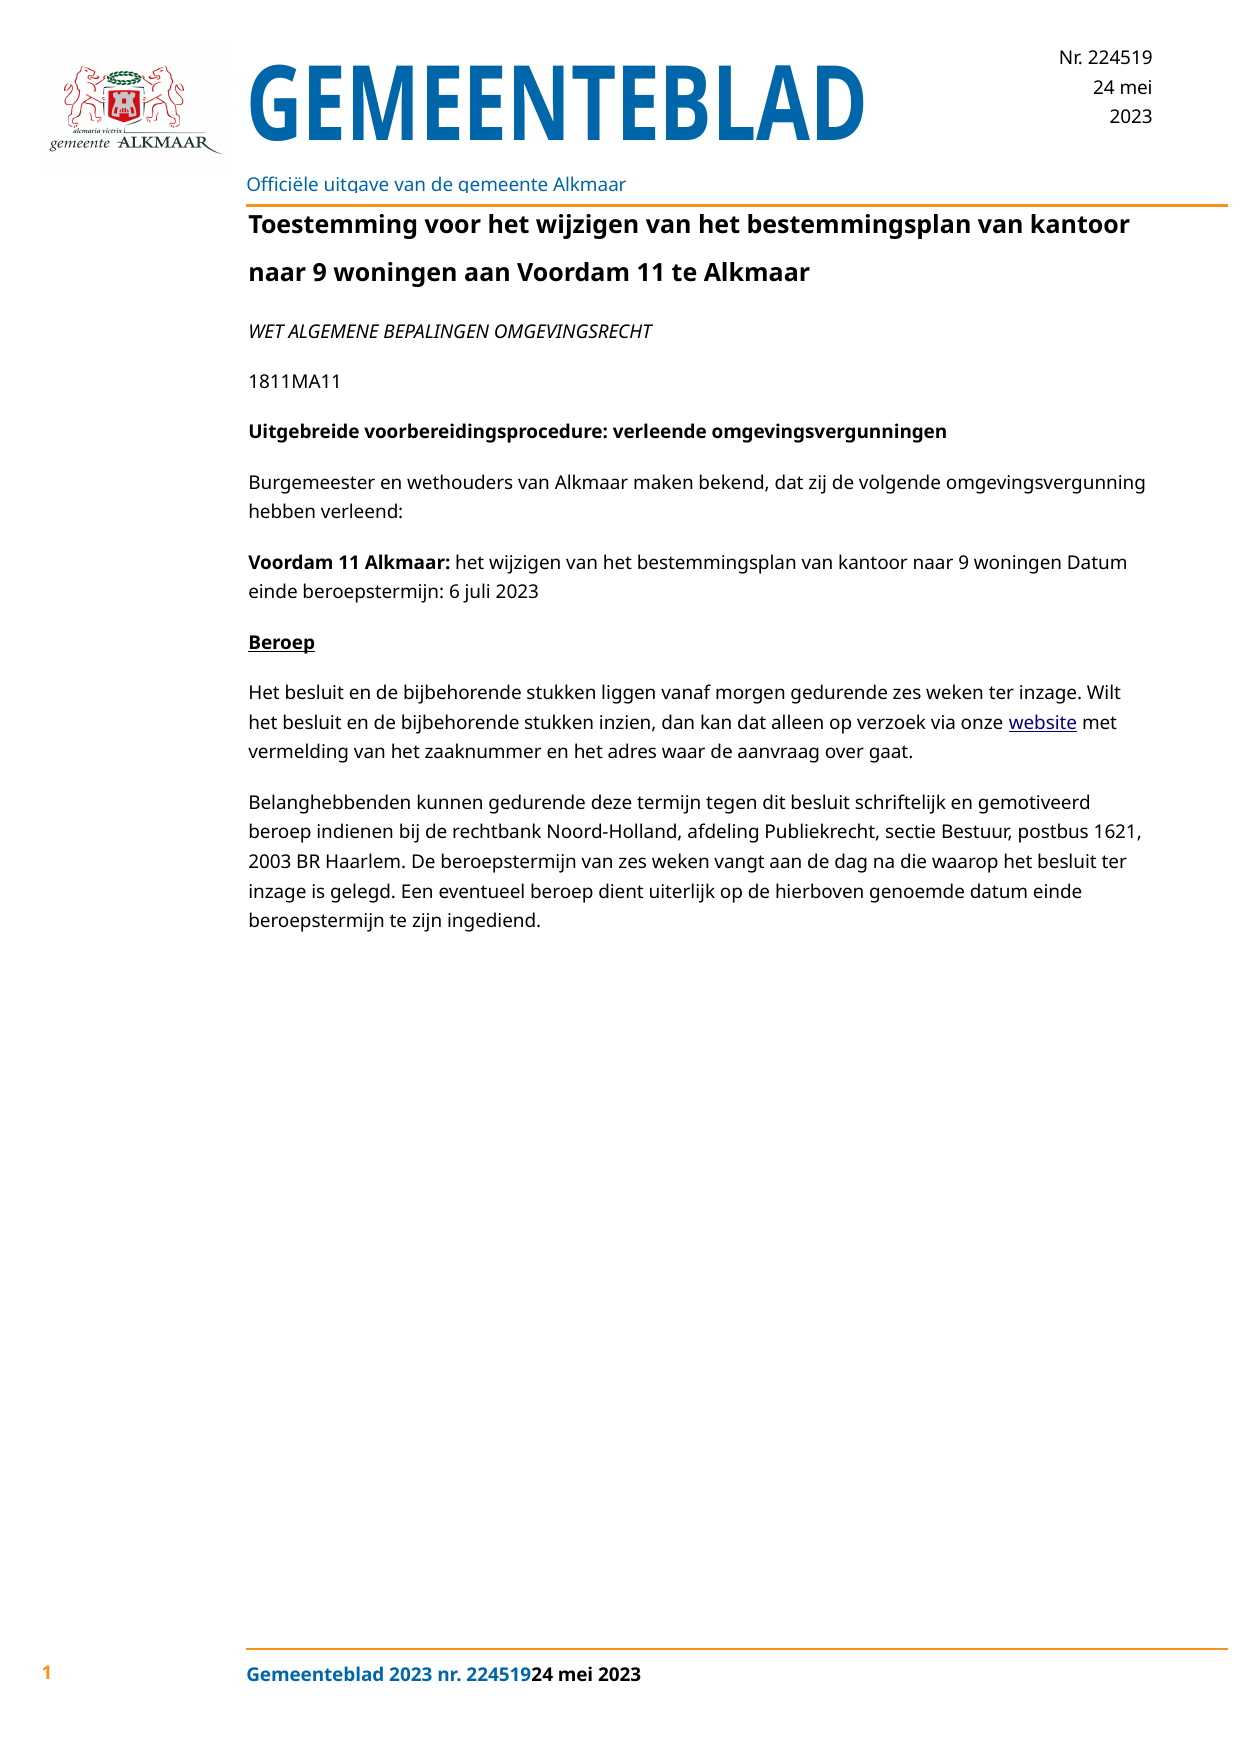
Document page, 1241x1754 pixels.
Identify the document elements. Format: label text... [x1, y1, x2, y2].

text 1811MA11 [248, 368, 1152, 394]
picture [41, 47, 231, 172]
text Voordam 11 Alkmaar: het wijzigen van het bestemmingsplan van kantoor naar 9 woningen Datum einde beroepstermijn: 6 juli 2023 [248, 549, 1152, 604]
text WET ALGEMENE BEPALINGEN OMGEVINGSRECHT [248, 318, 1152, 344]
text Toestemming voor het wijzigen van het bestemmingsplan van kantoor naar 9 woningen aan Voordam 11 te Alkmaar [248, 207, 1152, 288]
text Beroep [248, 629, 1152, 655]
text Uitgebreide voorbereidingsprocedure: verleende omgevingsvergunningen [248, 419, 1152, 444]
text Belanghebbenden kunnen gedurende deze termijn tegen dit besluit schriftelijk en gemotiveerd beroep indienen bij de rechtbank Noord-Holland, afdeling Publiekrecht, sectie Bestuur, postbus 1621, 2003 BR Haarlem. De beroepstermijn van zes weken vangt aan de dag na die waarop het besluit ter inzage is gelegd. Een eventueel beroep dient uiterlijk op de hierboven genoemde datum einde beroepstermijn te zijn ingediend. [248, 789, 1152, 933]
text Het besluit en de bijbehorende stukken liggen vanaf morgen gedurende zes weken ter inzage. Wilt het besluit en de bijbehorende stukken inzien, dan kan dat alleen op verzoek via onze website met vermelding van het zaaknummer en het adres waar de aanvraag over gaat. [248, 679, 1152, 764]
text Burgemeester en wethouders van Alkmaar maken bekend, dat zij de volgende omgevingsvergunning hebben verleend: [248, 469, 1152, 524]
